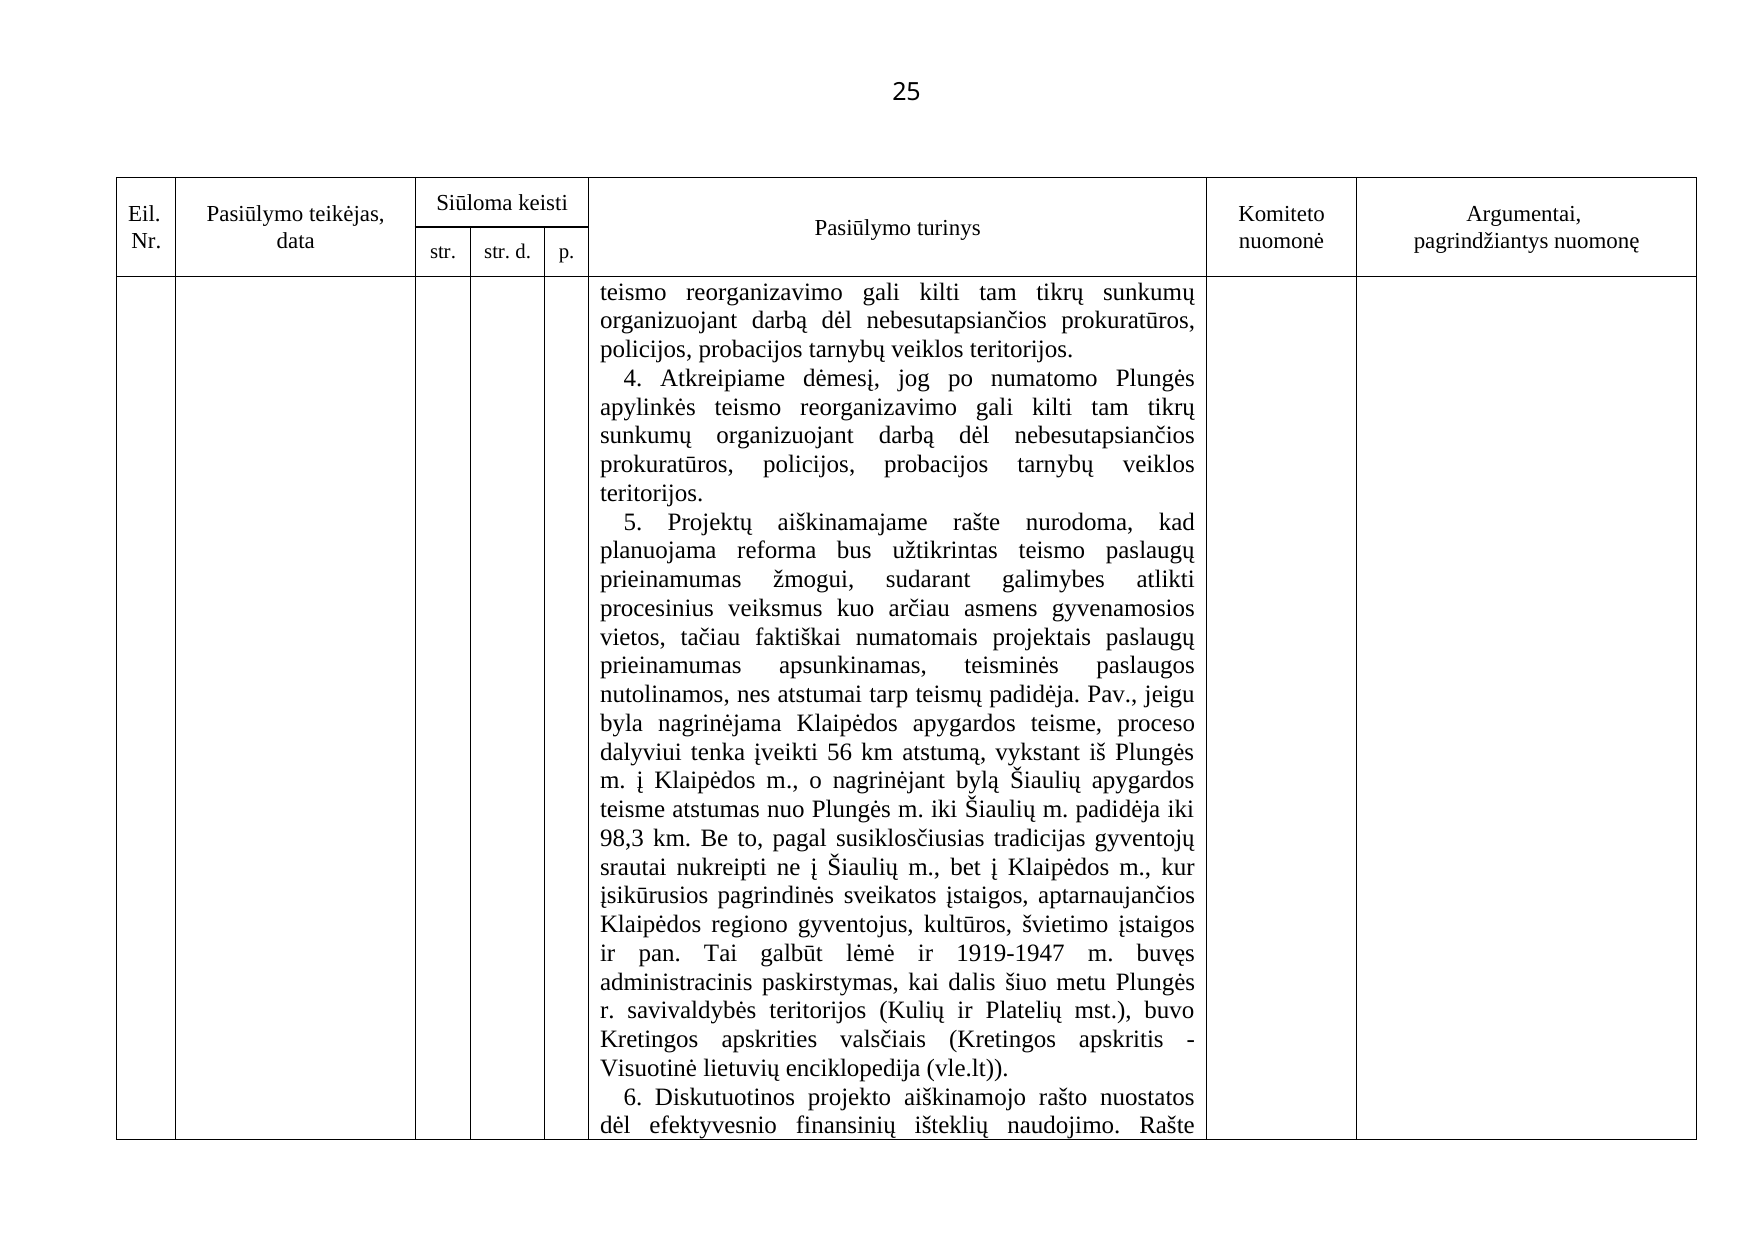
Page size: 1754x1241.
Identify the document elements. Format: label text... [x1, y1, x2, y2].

table_cell [545, 277, 588, 1139]
table_header Pasiūlymo teikėjas, data [176, 178, 415, 276]
table_header Pasiūlymo turinys [589, 178, 1206, 276]
table_cell [416, 277, 470, 1139]
table_header Eil. Nr. [117, 178, 175, 276]
table_cell [117, 277, 175, 1139]
table_header Argumentai, pagrindžiantys nuomonę [1357, 178, 1696, 276]
table_cell str. [416, 228, 470, 276]
table_cell str. d. [471, 228, 544, 276]
table_header Komiteto nuomonė [1207, 178, 1356, 276]
table_cell [471, 277, 544, 1139]
table_header Siūloma keisti [416, 178, 588, 226]
table_cell [1207, 277, 1356, 1139]
table_cell [176, 277, 415, 1139]
table_cell p. [545, 228, 588, 276]
table_cell teismo reorganizavimo gali kilti tam tikrų sunkumų organizuojant darbą dėl nebesutapsiančios prokuratūros, policijos, probacijos tarnybų veiklos teritorijos. 4. Atkreipiame dėmesį, jog po numatomo Plungės apylinkės teismo reorganizavimo gali kilti tam tikrų sunkumų organizuojant darbą dėl nebesutapsiančios prokuratūros, policijos, probacijos tarnybų veiklos teritorijos. 5. Projektų aiškinamajame rašte nurodoma, kad planuojama reforma bus užtikrintas teismo paslaugų prieinamumas žmogui, sudarant galimybes atlikti procesinius veiksmus kuo arčiau asmens gyvenamosios vietos, tačiau faktiškai numatomais projektais paslaugų prieinamumas apsunkinamas, teisminės paslaugos nutolinamos, nes atstumai tarp teismų padidėja. Pav., jeigu byla nagrinėjama Klaipėdos apygardos teisme, proceso dalyviui tenka įveikti 56 km atstumą, vykstant iš Plungės m. į Klaipėdos m., o nagrinėjant bylą Šiaulių apygardos teisme atstumas nuo Plungės m. iki Šiaulių m. padidėja iki 98,3 km. Be to, pagal susiklosčiusias tradicijas gyventojų srautai nukreipti ne į Šiaulių m., bet į Klaipėdos m., kur įsikūrusios pagrindinės sveikatos įstaigos, aptarnaujančios Klaipėdos regiono gyventojus, kultūros, švietimo įstaigos ir pan. Tai galbūt lėmė ir 1919-1947 m. buvęs administracinis paskirstymas, kai dalis šiuo metu Plungės r. savivaldybės teritorijos (Kulių ir Platelių mst.), buvo Kretingos apskrities valsčiais (Kretingos apskritis - Visuotinė lietuvių enciklopedija (vle.lt)). 6. Diskutuotinos projekto aiškinamojo rašto nuostatos dėl efektyvesnio finansinių išteklių naudojimo. Rašte [589, 277, 1206, 1139]
table_cell [1357, 277, 1696, 1139]
